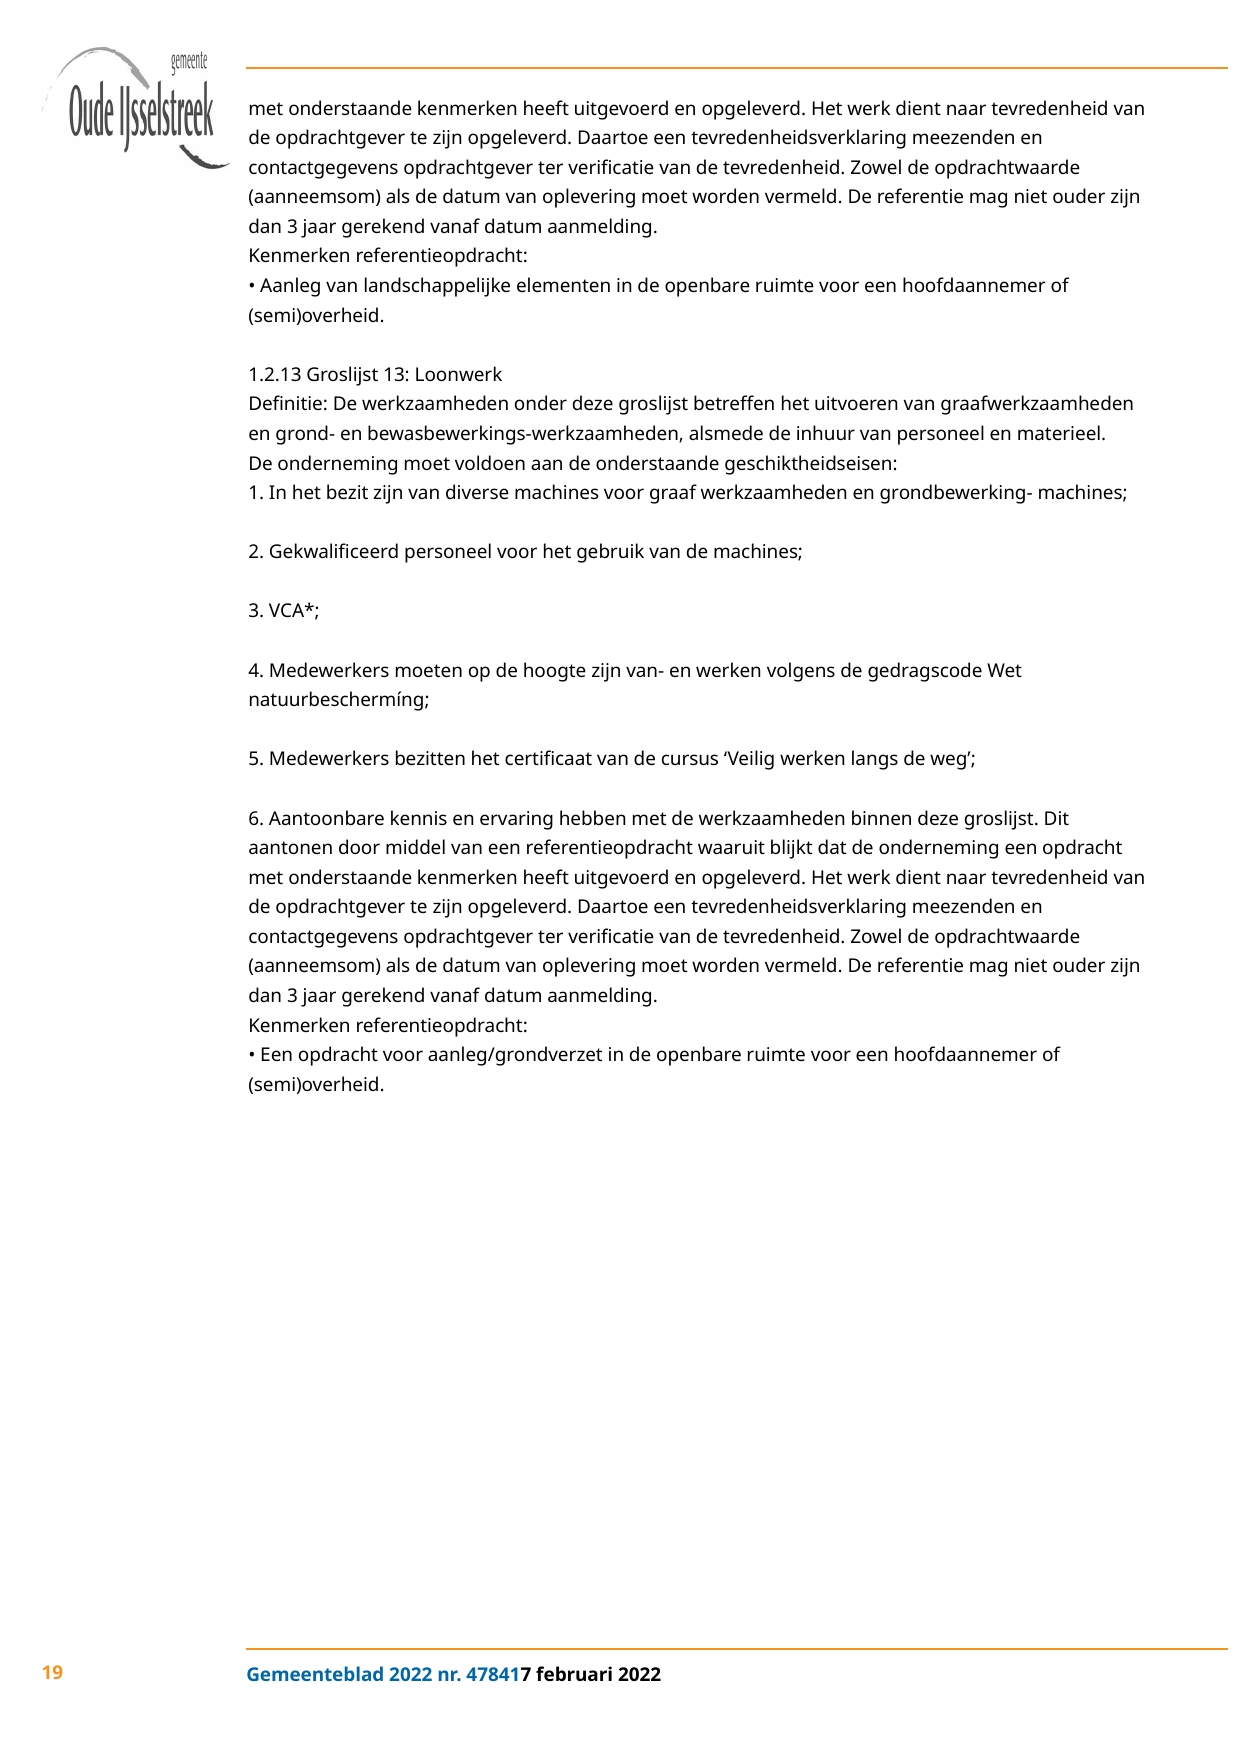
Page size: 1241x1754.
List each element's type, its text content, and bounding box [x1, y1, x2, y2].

text Kenmerken referentieopdracht: [248, 243, 1152, 268]
text • Aanleg van landschappelijke elementen in de openbare ruimte voor een hoofdaannemer of (semi)overheid. [248, 272, 1152, 328]
text 4. Medewerkers moeten op de hoogte zijn van- en werken volgens de gedragscode Wet natuurbeschermíng; [248, 657, 1152, 712]
text 6. Aantoonbare kennis en ervaring hebben met de werkzaamheden binnen deze groslijst. Dit aantonen door middel van een referentieopdracht waaruit blijkt dat de onderneming een opdracht met onderstaande kenmerken heeft uitgevoerd en opgeleverd. Het werk dient naar tevredenheid van de opdrachtgever te zijn opgeleverd. Daartoe een tevredenheidsverklaring meezenden en contactgegevens opdrachtgever ter verificatie van de tevredenheid. Zowel de opdrachtwaarde (aanneemsom) als de datum van oplevering moet worden vermeld. De referentie mag niet ouder zijn dan 3 jaar gerekend vanaf datum aanmelding. [248, 805, 1152, 1008]
text 3. VCA*; [248, 598, 1152, 623]
text De onderneming moet voldoen aan de onderstaande geschiktheidseisen: [248, 450, 1152, 476]
text Kenmerken referentieopdracht: [248, 1012, 1152, 1038]
text 1.2.13 Groslijst 13: Loonwerk [248, 361, 1152, 387]
text met onderstaande kenmerken heeft uitgevoerd en opgeleverd. Het werk dient naar tevredenheid van de opdrachtgever te zijn opgeleverd. Daartoe een tevredenheidsverklaring meezenden en contactgegevens opdrachtgever ter verificatie van de tevredenheid. Zowel de opdrachtwaarde (aanneemsom) als de datum van oplevering moet worden vermeld. De referentie mag niet ouder zijn dan 3 jaar gerekend vanaf datum aanmelding. [248, 95, 1152, 239]
text 5. Medewerkers bezitten het certificaat van de cursus ‘Veilig werken langs de weg’; [248, 746, 1152, 771]
text 1. In het bezit zijn van diverse machines voor graaf werkzaamheden en grondbewerking- machines; [248, 479, 1152, 505]
text Definitie: De werkzaamheden onder deze groslijst betreffen het uitvoeren van graafwerkzaamheden en grond- en bewasbewerkings-werkzaamheden, alsmede de inhuur van personeel en materieel. [248, 391, 1152, 446]
text • Een opdracht voor aanleg/grondverzet in de openbare ruimte voor een hoofdaannemer of (semi)overheid. [248, 1041, 1152, 1097]
text 2. Gekwalificeerd personeel voor het gebruik van de machines; [248, 538, 1152, 564]
picture [41, 47, 231, 172]
